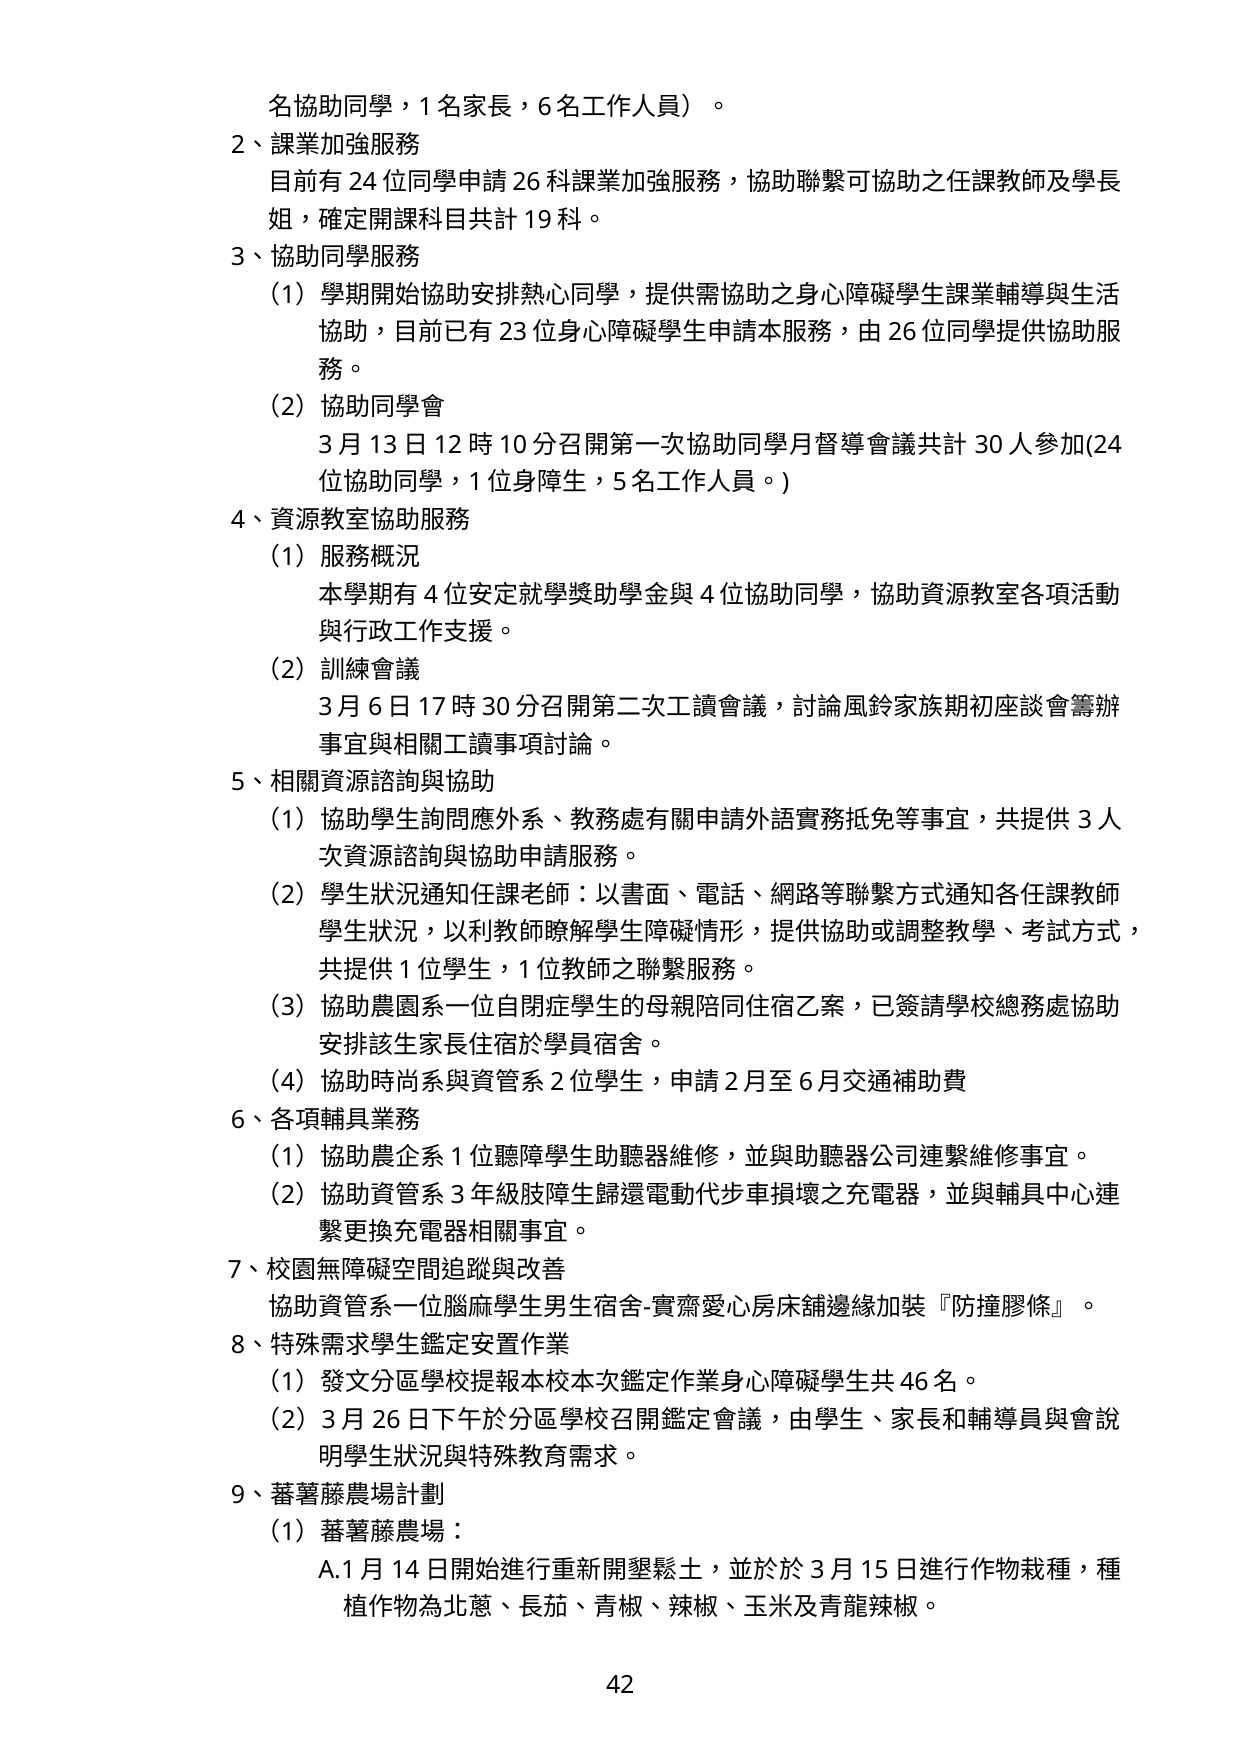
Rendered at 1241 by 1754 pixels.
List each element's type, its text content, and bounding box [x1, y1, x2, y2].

text 5、相關資源諮詢與協助 [231, 761, 1122, 798]
text 本學期有4位安定就學獎助學金與4位協助同學，協助資源教室各項活動與行政工作支援。 [318, 573, 1122, 648]
text 3月6日17時30分召開第二次工讀會議，討論風鈴家族期初座談會籌辦事宜與相關工讀事項討論。 [318, 686, 1122, 761]
text （3）協助農園系一位自閉症學生的母親陪同住宿乙案，已簽請學校總務處協助安排該生家長住宿於學員宿舍。 [256, 986, 1122, 1061]
text （2）學生狀況通知任課老師：以書面、電話、網路等聯繫方式通知各任課教師學生狀況，以利教師瞭解學生障礙情形，提供協助或調整教學、考試方式，共提供1位學生，1位教師之聯繫服務。 [256, 873, 1122, 986]
text 4、資源教室協助服務 [231, 498, 1122, 536]
text 目前有24位同學申請26科課業加強服務，協助聯繫可協助之任課教師及學長姐，確定開課科目共計19科。 [268, 161, 1122, 236]
text A.1月14日開始進行重新開墾鬆土，並於於3月15日進行作物栽種，種植作物為北蔥、長茄、青椒、辣椒、玉米及青龍辣椒。 [318, 1548, 1122, 1623]
text （1）服務概況 [256, 536, 1122, 573]
subtitle （2）協助資管系3年級肢障生歸還電動代步車損壞之充電器，並與輔具中心連繫更換充電器相關事宜。 [256, 1173, 1122, 1248]
text 6、各項輔具業務 [231, 1098, 1122, 1136]
subtitle 8、特殊需求學生鑑定安置作業 [118, 1323, 1122, 1361]
subtitle （1）蕃薯藤農場： [256, 1511, 1122, 1548]
text 7、校園無障礙空間追蹤與改善 [227, 1248, 1122, 1286]
subtitle 9、蕃薯藤農場計劃 [118, 1473, 1122, 1511]
subtitle （2）3月26日下午於分區學校召開鑑定會議，由學生、家長和輔導員與會說明學生狀況與特殊教育需求。 [256, 1398, 1122, 1473]
text （1）協助學生詢問應外系、教務處有關申請外語實務抵免等事宜，共提供3人次資源諮詢與協助申請服務。 [256, 798, 1122, 873]
text 3月13日12時10分召開第一次協助同學月督導會議共計30人參加(24位協助同學，1位身障生，5名工作人員。) [318, 423, 1122, 498]
text （1）學期開始協助安排熱心同學，提供需協助之身心障礙學生課業輔導與生活協助，目前已有23位身心障礙學生申請本服務，由26位同學提供協助服務。 [256, 273, 1122, 386]
text 3、協助同學服務 [231, 236, 1122, 273]
text （2）協助同學會 [256, 386, 1122, 423]
text 名協助同學，1名家長，6名工作人員）。 [268, 86, 1122, 123]
subtitle （1）協助農企系1位聽障學生助聽器維修，並與助聽器公司連繫維修事宜。 [256, 1136, 1122, 1173]
text （2）訓練會議 [256, 648, 1122, 686]
text 2、課業加強服務 [231, 123, 1122, 161]
text （4）協助時尚系與資管系2位學生，申請2月至6月交通補助費 [256, 1061, 1122, 1098]
text 協助資管系一位腦麻學生男生宿舍-實齋愛心房床舖邊緣加裝『防撞膠條』。 [268, 1286, 1122, 1323]
subtitle （1）發文分區學校提報本校本次鑑定作業身心障礙學生共46名。 [256, 1361, 1122, 1398]
